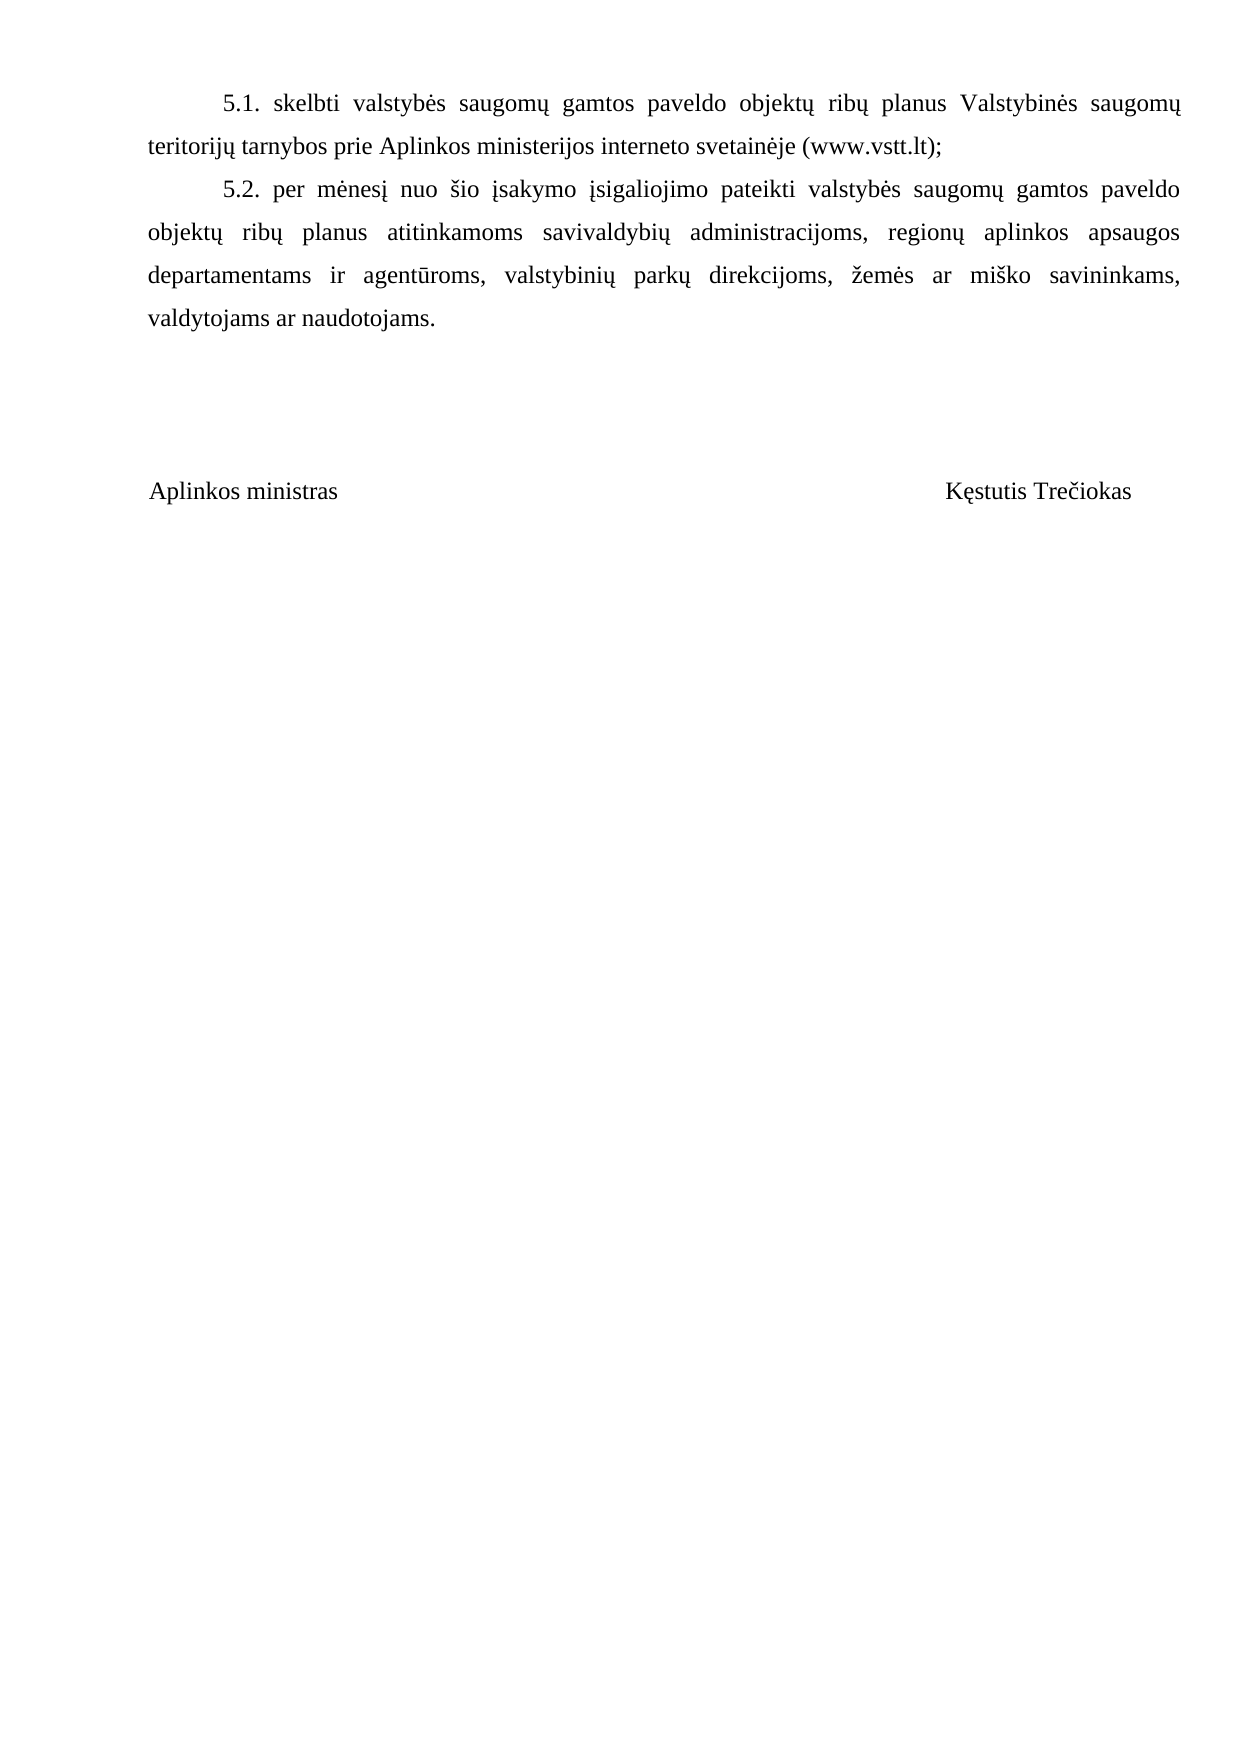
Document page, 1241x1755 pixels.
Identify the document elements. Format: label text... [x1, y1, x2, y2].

text 5.2. per mėnesį nuo šio įsakymo įsigaliojimo pateikti valstybės saugomų gamtos paveldo objektų ribų planus atitinkamoms savivaldybių administracijoms, regionų aplinkos apsaugos departamentams ir agentūroms, valstybinių parkų direkcijoms, žemės ar miško savininkams, valdytojams ar naudotojams. [148, 174, 1181, 332]
text Aplinkos ministras Kęstutis Trečiokas [148, 476, 1178, 505]
text 5.1. skelbti valstybės saugomų gamtos paveldo objektų ribų planus Valstybinės saugomų teritorijų tarnybos prie Aplinkos ministerijos interneto svetainėje (www.vstt.lt); [148, 88, 1181, 160]
